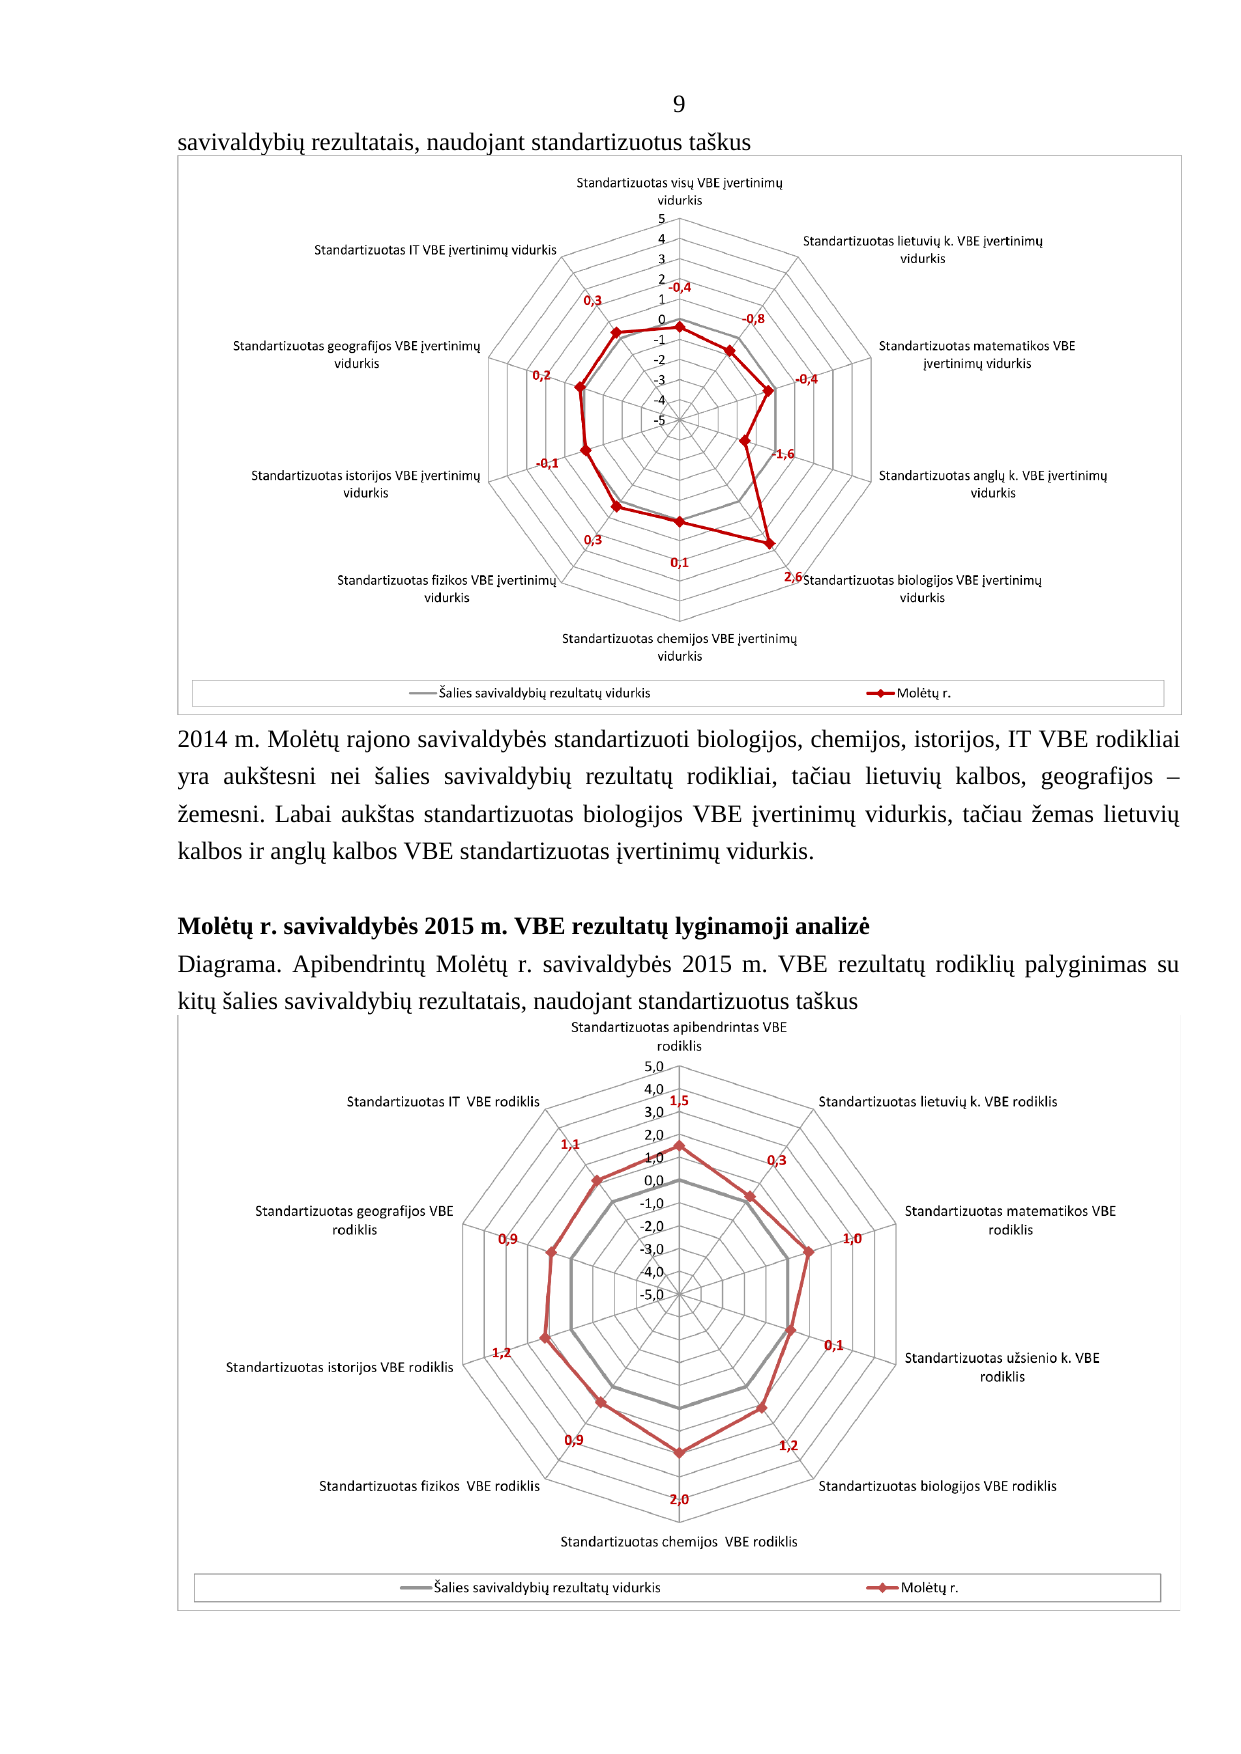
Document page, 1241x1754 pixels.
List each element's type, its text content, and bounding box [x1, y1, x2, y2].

text 2014 m. Molėtų rajono savivaldybės standartizuoti biologijos, chemijos, istorijos, IT VBE rodikliai yra aukštesni nei šalies savivaldybių rezultatų rodikliai, tačiau lietuvių kalbos, geografijos – žemesni. Labai aukštas standartizuotas biologijos VBE įvertinimų vidurkis, tačiau žemas lietuvių kalbos ir anglų kalbos VBE standartizuotas įvertinimų vidurkis. [177, 715, 1181, 865]
text Molėtų r. savivaldybės 2015 m. VBE rezultatų lyginamoji analizė [177, 902, 1181, 940]
text savivaldybių rezultatais, naudojant standartizuotus taškus [177, 118, 1181, 155]
text Diagrama. Apibendrintų Molėtų r. savivaldybės 2015 m. VBE rezultatų rodiklių palyginimas su kitų šalies savivaldybių rezultatais, naudojant standartizuotus taškus [177, 940, 1181, 1015]
